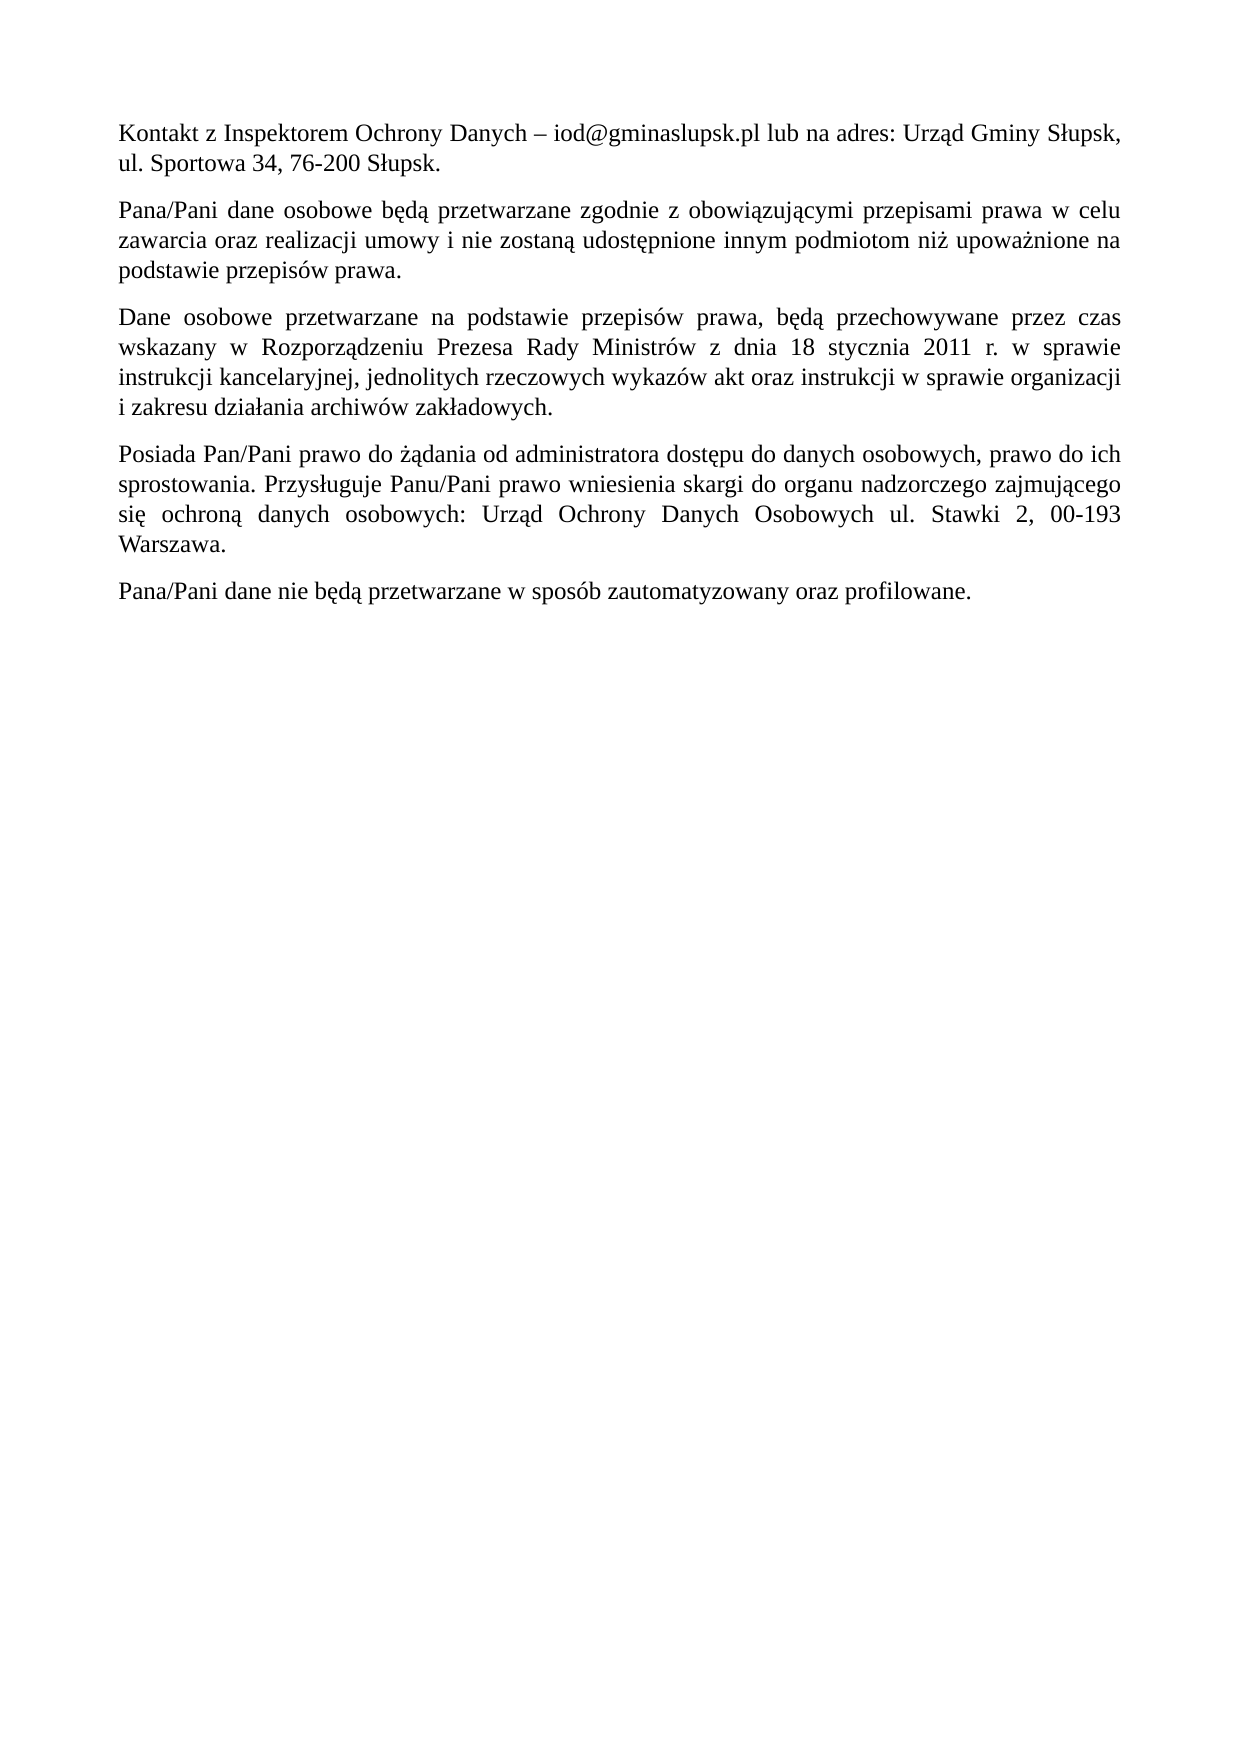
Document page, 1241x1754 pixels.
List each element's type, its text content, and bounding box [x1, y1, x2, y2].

text Posiada Pan/Pani prawo do żądania od administratora dostępu do danych osobowych, prawo do ich sprostowania. Przysługuje Panu/Pani prawo wniesienia skargi do organu nadzorczego zajmującego się ochroną danych osobowych: Urząd Ochrony Danych Osobowych ul. Stawki 2, 00-193 Warszawa. [118, 439, 1122, 558]
text Kontakt z Inspektorem Ochrony Danych – iod@gminaslupsk.pl lub na adres: Urząd Gminy Słupsk, ul. Sportowa 34, 76-200 Słupsk. [118, 118, 1122, 177]
text Pana/Pani dane osobowe będą przetwarzane zgodnie z obowiązującymi przepisami prawa w celu zawarcia oraz realizacji umowy i nie zostaną udostępnione innym podmiotom niż upoważnione na podstawie przepisów prawa. [118, 195, 1122, 284]
text Dane osobowe przetwarzane na podstawie przepisów prawa, będą przechowywane przez czas wskazany w Rozporządzeniu Prezesa Rady Ministrów z dnia 18 stycznia 2011 r. w sprawie instrukcji kancelaryjnej, jednolitych rzeczowych wykazów akt oraz instrukcji w sprawie organizacji i zakresu działania archiwów zakładowych. [118, 302, 1122, 421]
text Pana/Pani dane nie będą przetwarzane w sposób zautomatyzowany oraz profilowane. [118, 576, 1122, 605]
